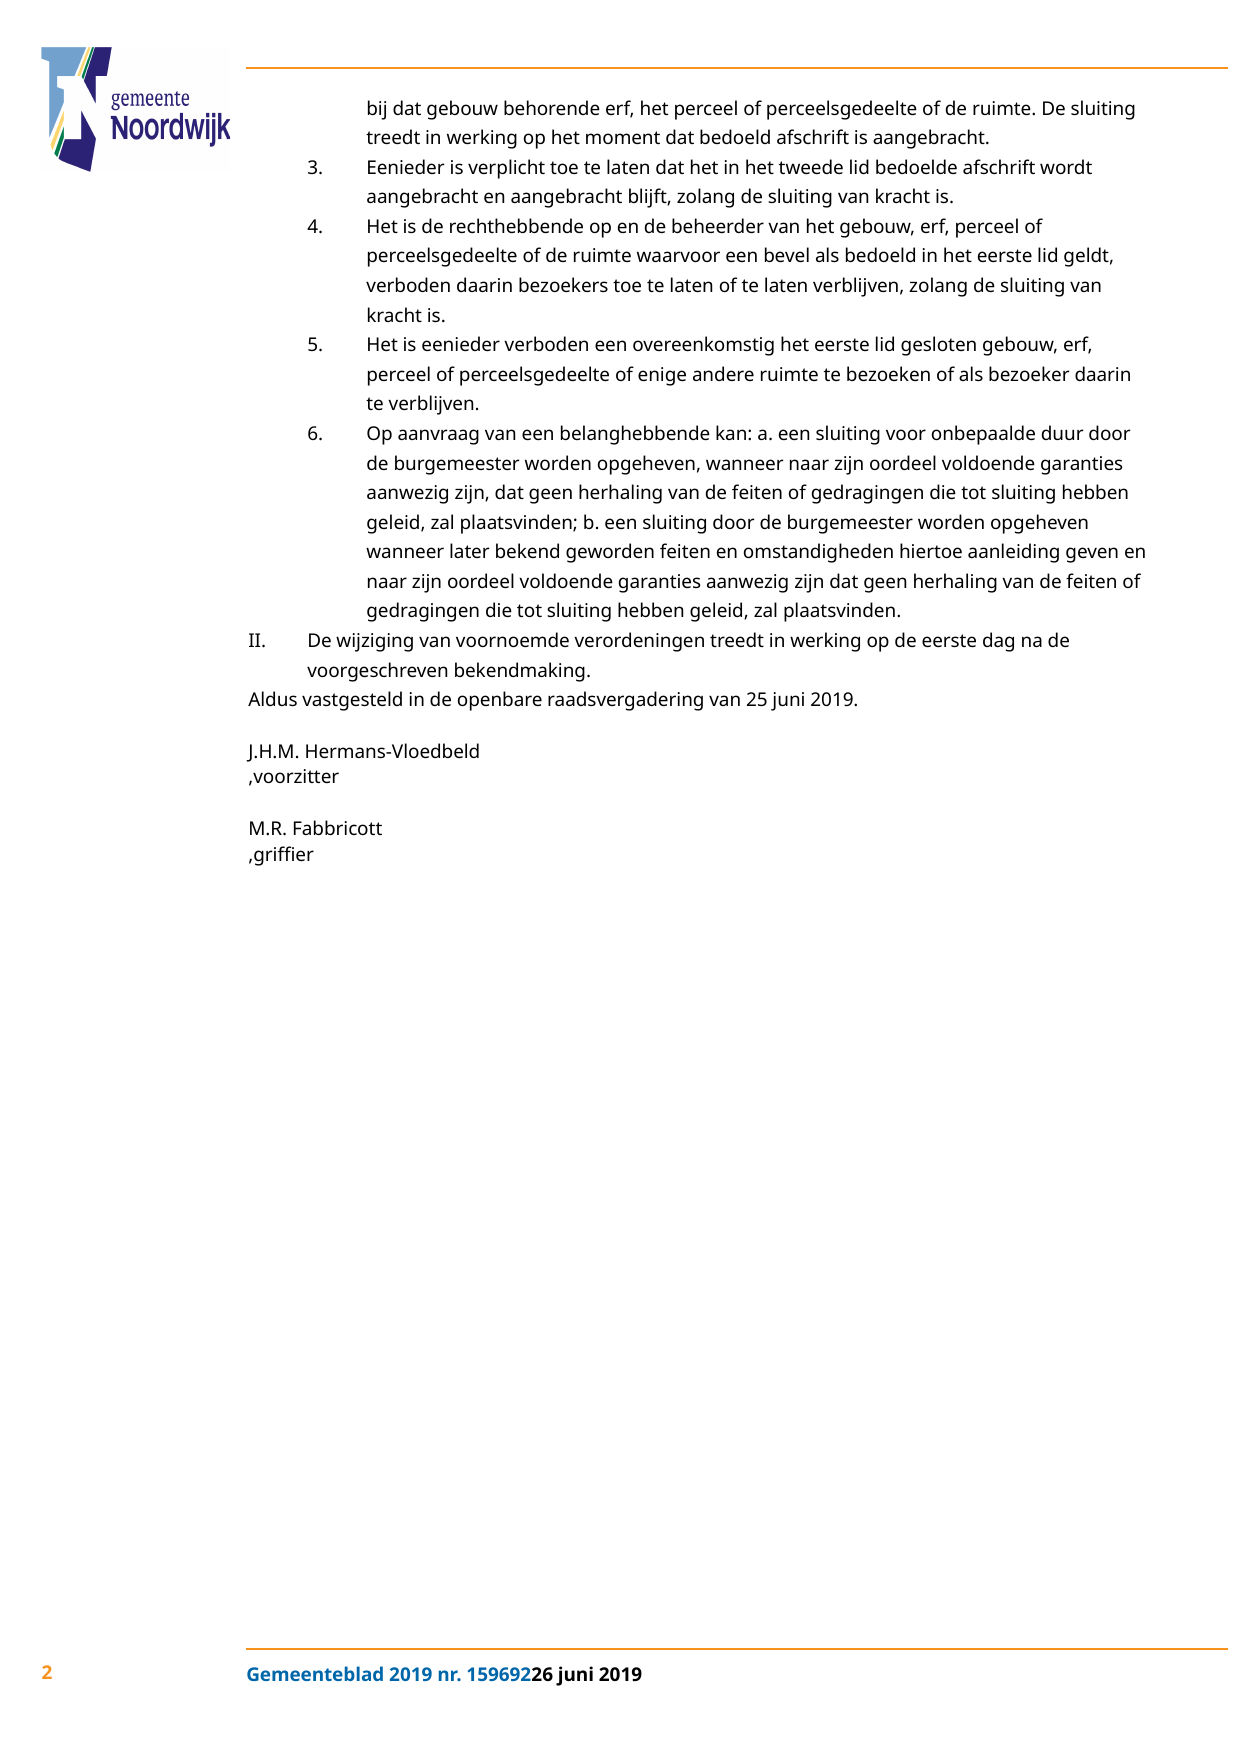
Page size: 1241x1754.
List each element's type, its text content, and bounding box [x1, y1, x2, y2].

text ,voorzitter [248, 764, 1152, 789]
text M.R. Fabbricott [248, 815, 1152, 841]
list Op aanvraag van een belanghebbende kan: a. een sluiting voor onbepaalde duur door de burgemeester worden opgeheven, wanneer naar zijn oordeel voldoende garanties aanwezig zijn, dat geen herhaling van de feiten of gedragingen die tot sluiting hebben geleid, zal plaatsvinden; b. een sluiting door de burgemeester worden opgeheven wanneer later bekend geworden feiten en omstandigheden hiertoe aanleiding geven en naar zijn oordeel voldoende garanties aanwezig zijn dat geen herhaling van de feiten of gedragingen die tot sluiting hebben geleid, zal plaatsvinden. [307, 420, 1152, 623]
list De wijziging van voornoemde verordeningen treedt in werking op de eerste dag na de voorgeschreven bekendmaking. [248, 627, 1152, 683]
list Eenieder is verplicht toe te laten dat het in het tweede lid bedoelde afschrift wordt aangebracht en aangebracht blijft, zolang de sluiting van kracht is. [307, 154, 1152, 209]
text Aldus vastgesteld in de openbare raadsvergadering van 25 juni 2019. [248, 686, 1152, 712]
picture [41, 47, 231, 172]
list Het is de rechthebbende op en de beheerder van het gebouw, erf, perceel of perceelsgedeelte of de ruimte waarvoor een bevel als bedoeld in het eerste lid geldt, verboden daarin bezoekers toe te laten of te laten verblijven, zolang de sluiting van kracht is. [307, 213, 1152, 328]
text ,griffier [248, 841, 1152, 867]
list bij dat gebouw behorende erf, het perceel of perceelsgedeelte of de ruimte. De sluiting treedt in werking op het moment dat bedoeld afschrift is aangebracht. [307, 95, 1152, 150]
text J.H.M. Hermans-Vloedbeld [248, 738, 1152, 764]
list Het is eenieder verboden een overeenkomstig het eerste lid gesloten gebouw, erf, perceel of perceelsgedeelte of enige andere ruimte te bezoeken of als bezoeker daarin te verblijven. [307, 331, 1152, 416]
